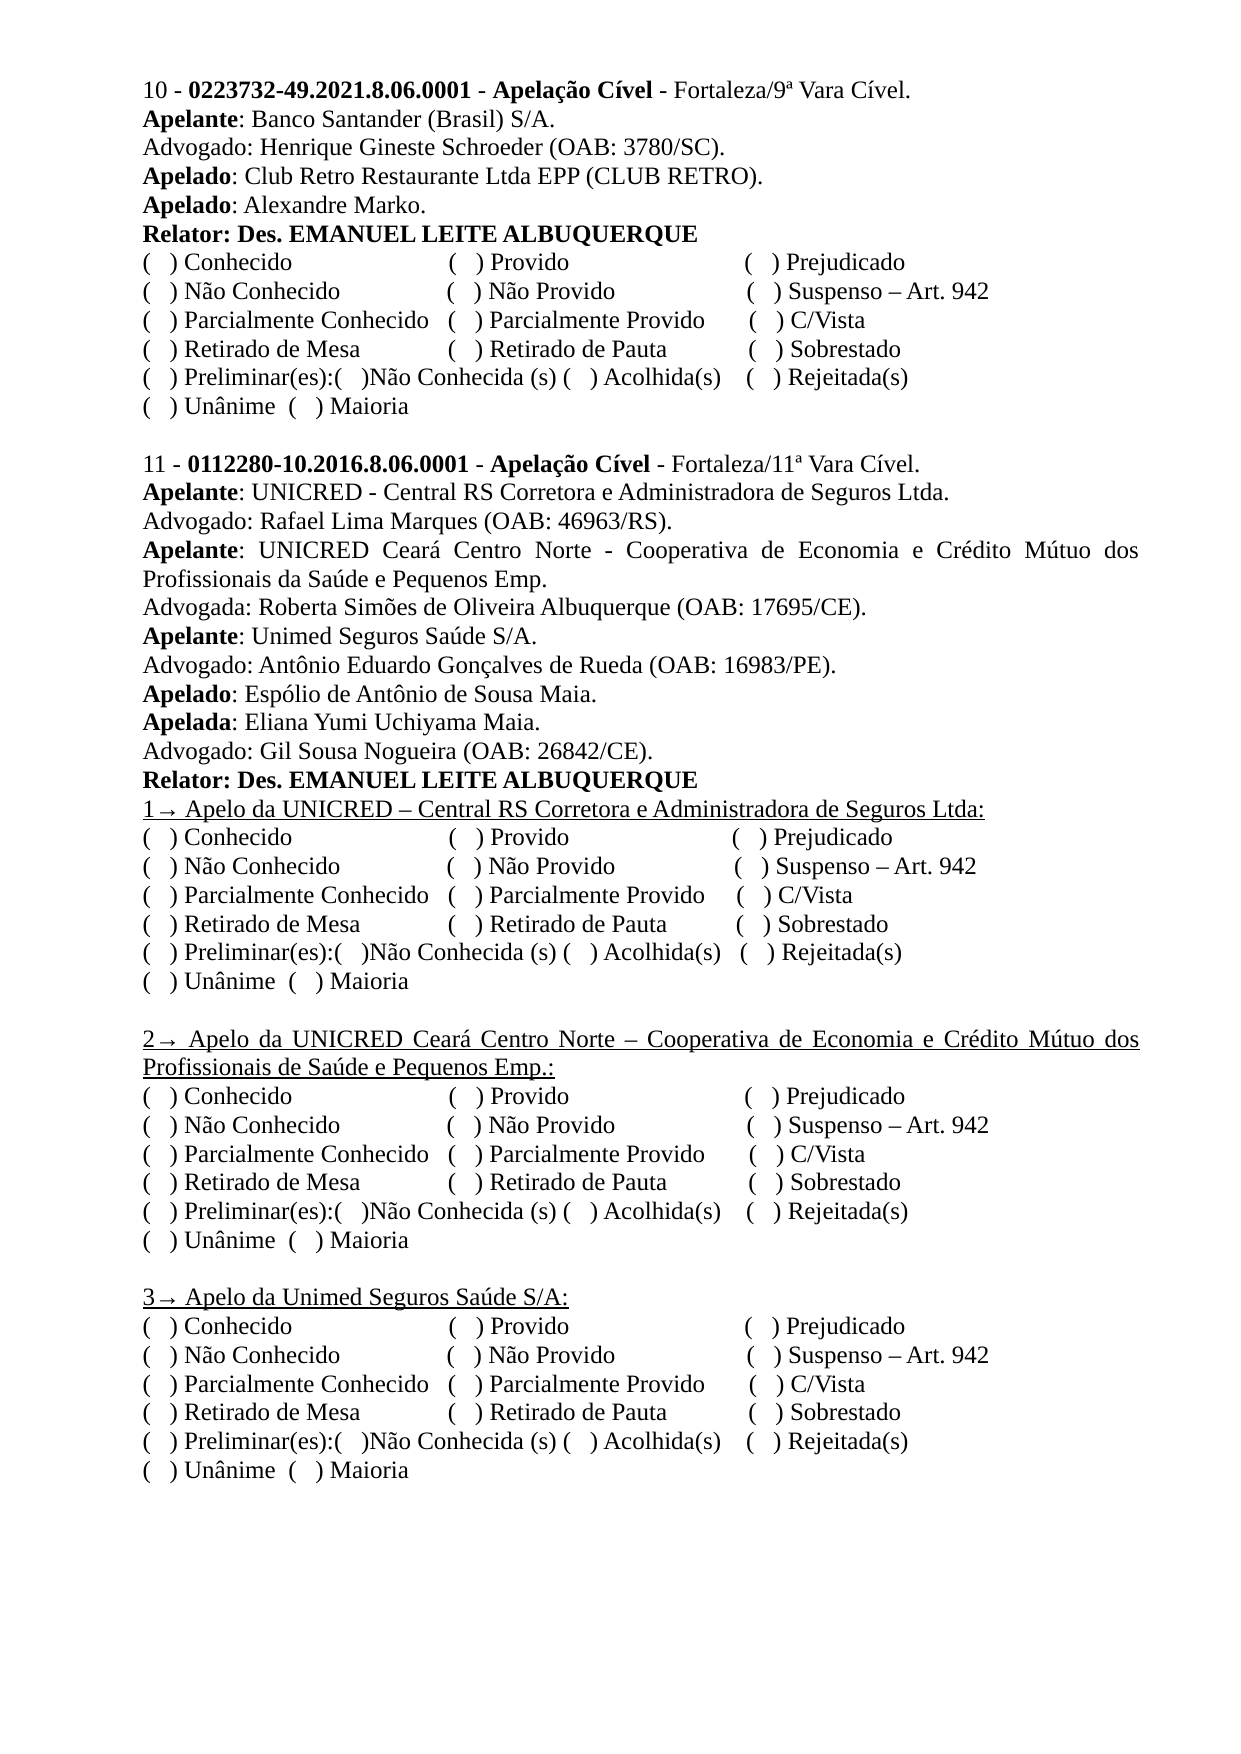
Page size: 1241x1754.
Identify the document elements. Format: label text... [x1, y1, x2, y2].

text 3→ Apelo da Unimed Seguros Saúde S/A: [142, 1282, 1141, 1311]
text Apelante: UNICRED Ceará Centro Norte - Cooperativa de Economia e Crédito Mútuo dos Profissionais da Saúde e Pequenos Emp. [142, 535, 1141, 592]
text ( ) Unânime ( ) Maioria [142, 966, 1158, 995]
text ( ) Não Conhecido ( ) Não Provido ( ) Suspenso – Art. 942 [142, 1110, 1158, 1139]
text Apelado: Espólio de Antônio de Sousa Maia. [142, 679, 1141, 707]
text ( ) Preliminar(es):( )Não Conhecida (s) ( ) Acolhida(s) ( ) Rejeitada(s) [142, 362, 1158, 391]
text Apelada: Eliana Yumi Uchiyama Maia. [142, 707, 1141, 736]
text Apelado: Club Retro Restaurante Ltda EPP (CLUB RETRO). [142, 161, 1141, 190]
text ( ) Não Conhecido ( ) Não Provido ( ) Suspenso – Art. 942 [142, 276, 1158, 305]
text ( ) Parcialmente Conhecido ( ) Parcialmente Provido ( ) C/Vista [142, 1369, 1158, 1397]
text 10 - 0223732-49.2021.8.06.0001 - Apelação Cível - Fortaleza/9ª Vara Cível. [142, 75, 1141, 104]
text ( ) Conhecido ( ) Provido ( ) Prejudicado [142, 1081, 1141, 1110]
text Apelante: UNICRED - Central RS Corretora e Administradora de Seguros Ltda. [142, 477, 1141, 506]
text Apelado: Alexandre Marko. [142, 190, 1141, 219]
text ( ) Parcialmente Conhecido ( ) Parcialmente Provido ( ) C/Vista [142, 880, 1158, 909]
text ( ) Não Conhecido ( ) Não Provido ( ) Suspenso – Art. 942 [142, 1340, 1158, 1369]
text ( ) Não Conhecido ( ) Não Provido ( ) Suspenso – Art. 942 [142, 851, 1158, 880]
text ( ) Retirado de Mesa ( ) Retirado de Pauta ( ) Sobrestado [142, 1167, 1158, 1196]
text ( ) Conhecido ( ) Provido ( ) Prejudicado [142, 247, 1141, 276]
text Relator: Des. EMANUEL LEITE ALBUQUERQUE [142, 219, 1141, 247]
text 11 - 0112280-10.2016.8.06.0001 - Apelação Cível - Fortaleza/11ª Vara Cível. [142, 449, 1141, 477]
text Relator: Des. EMANUEL LEITE ALBUQUERQUE [142, 765, 1141, 794]
text Advogado: Henrique Gineste Schroeder (OAB: 3780/SC). [142, 132, 1141, 161]
text ( ) Conhecido ( ) Provido ( ) Prejudicado [142, 1311, 1141, 1340]
text ( ) Unânime ( ) Maioria [142, 1455, 1158, 1484]
text ( ) Parcialmente Conhecido ( ) Parcialmente Provido ( ) C/Vista [142, 1139, 1158, 1167]
text ( ) Retirado de Mesa ( ) Retirado de Pauta ( ) Sobrestado [142, 1397, 1158, 1426]
text Advogada: Roberta Simões de Oliveira Albuquerque (OAB: 17695/CE). [142, 592, 1141, 621]
text ( ) Conhecido ( ) Provido ( ) Prejudicado [142, 822, 1141, 851]
text ( ) Preliminar(es):( )Não Conhecida (s) ( ) Acolhida(s) ( ) Rejeitada(s) [142, 1426, 1158, 1455]
text Apelante: Unimed Seguros Saúde S/A. [142, 621, 1141, 650]
text Advogado: Rafael Lima Marques (OAB: 46963/RS). [142, 506, 1141, 535]
text Apelante: Banco Santander (Brasil) S/A. [142, 104, 1141, 132]
text ( ) Preliminar(es):( )Não Conhecida (s) ( ) Acolhida(s) ( ) Rejeitada(s) [142, 937, 1158, 966]
text ( ) Unânime ( ) Maioria [142, 391, 1158, 420]
text Advogado: Gil Sousa Nogueira (OAB: 26842/CE). [142, 736, 1141, 765]
text 2→ Apelo da UNICRED Ceará Centro Norte – Cooperativa de Economia e Crédito Mútuo dos Profissionais de Saúde e Pequenos Emp.: [142, 1024, 1141, 1081]
text ( ) Retirado de Mesa ( ) Retirado de Pauta ( ) Sobrestado [142, 334, 1158, 362]
text 1→ Apelo da UNICRED – Central RS Corretora e Administradora de Seguros Ltda: [142, 794, 1141, 822]
text ( ) Unânime ( ) Maioria [142, 1225, 1158, 1254]
text ( ) Retirado de Mesa ( ) Retirado de Pauta ( ) Sobrestado [142, 909, 1158, 937]
text ( ) Preliminar(es):( )Não Conhecida (s) ( ) Acolhida(s) ( ) Rejeitada(s) [142, 1196, 1158, 1225]
text Advogado: Antônio Eduardo Gonçalves de Rueda (OAB: 16983/PE). [142, 650, 1141, 679]
text ( ) Parcialmente Conhecido ( ) Parcialmente Provido ( ) C/Vista [142, 305, 1158, 334]
